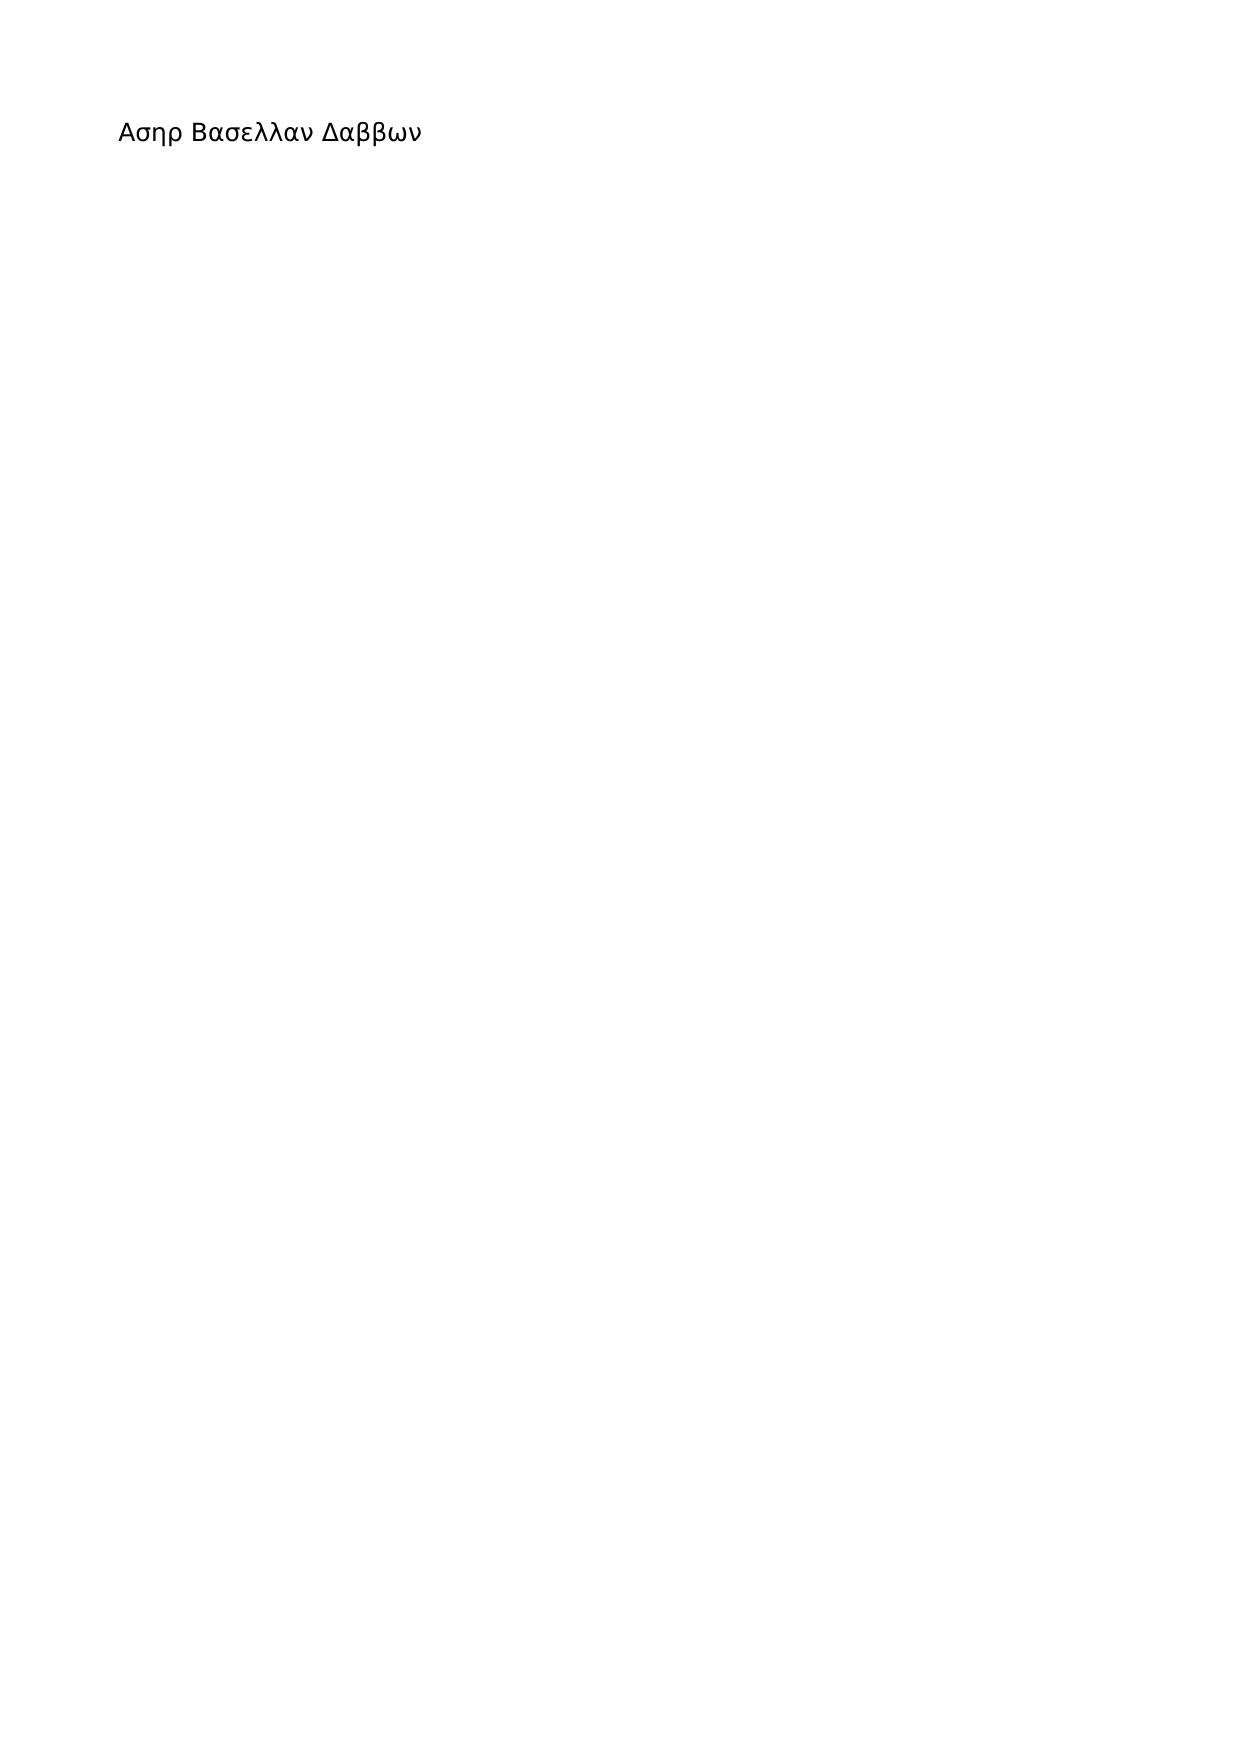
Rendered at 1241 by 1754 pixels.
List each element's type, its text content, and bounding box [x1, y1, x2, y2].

text Ασηρ Βασελλαν Δαββων [118, 118, 1122, 147]
